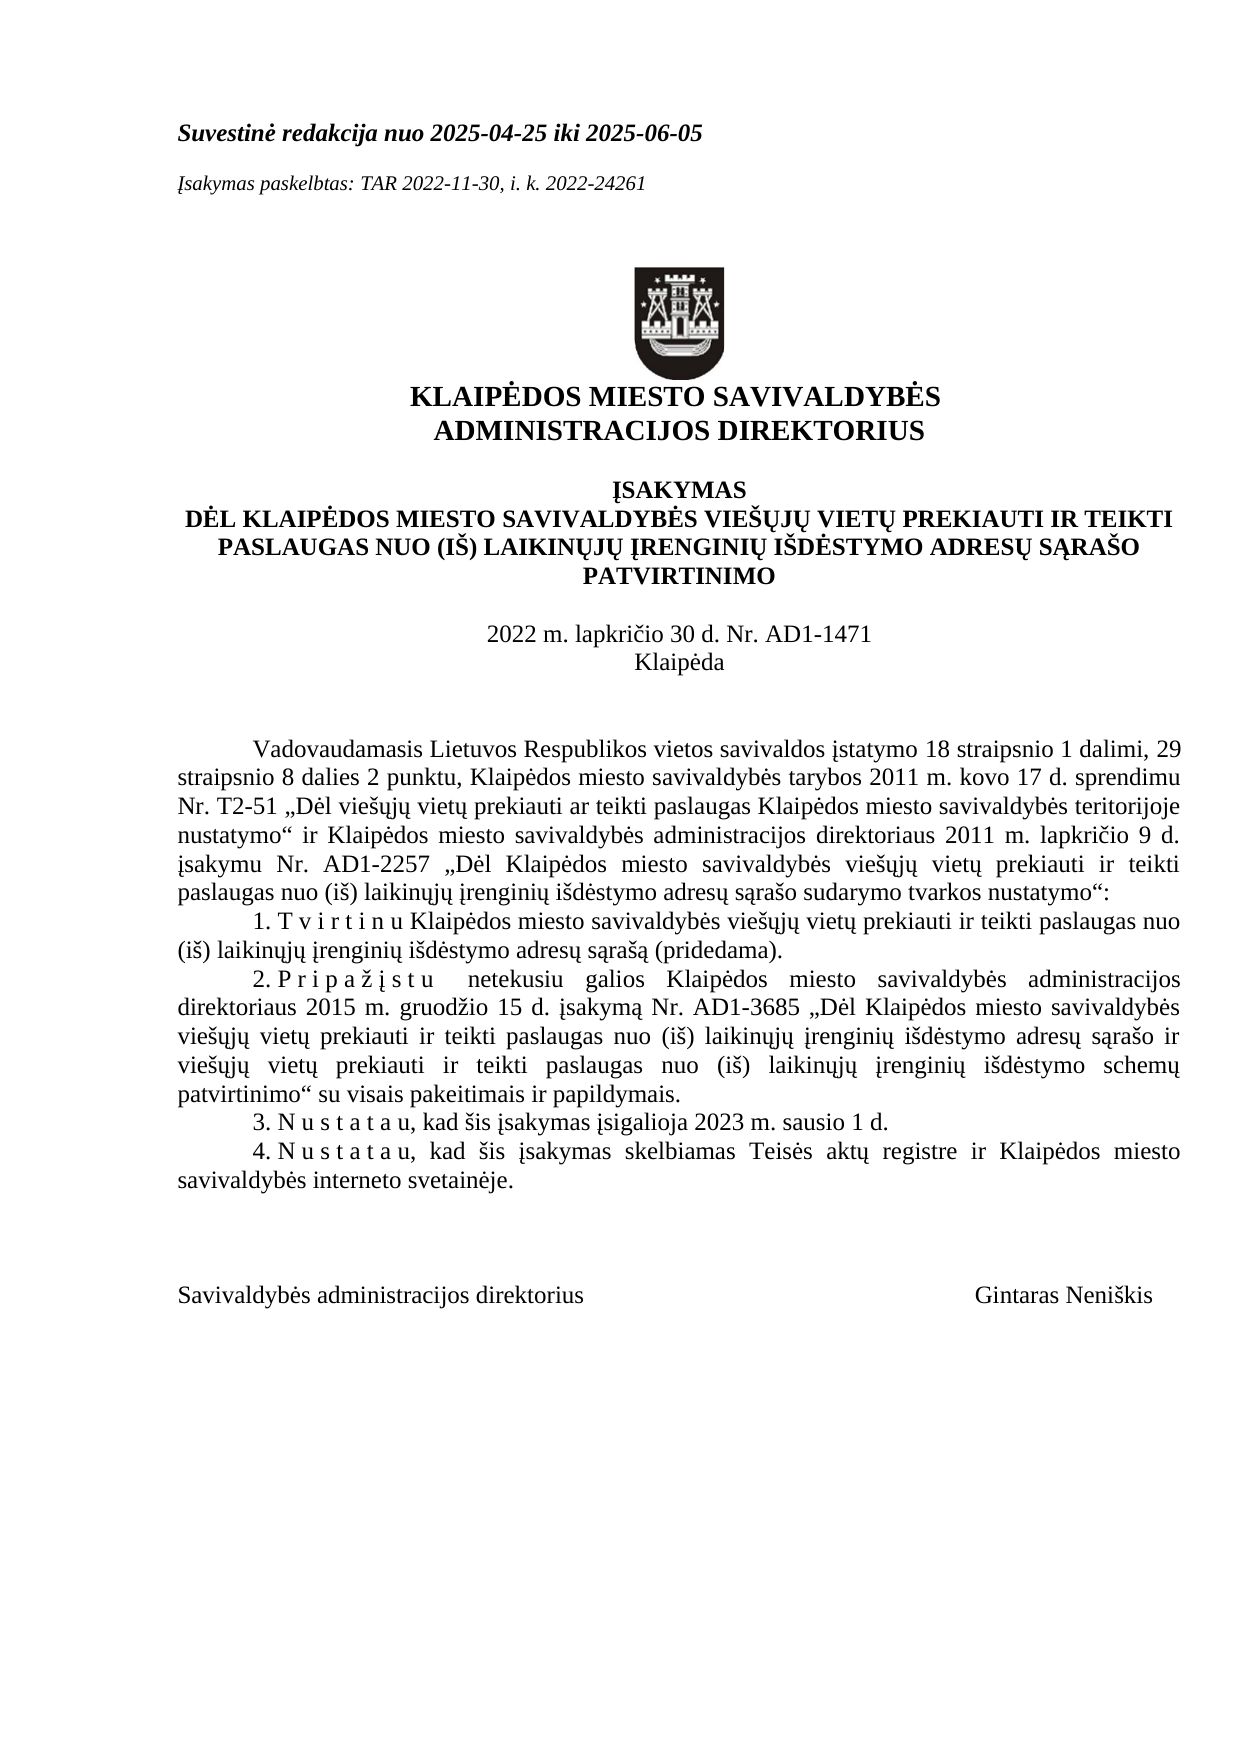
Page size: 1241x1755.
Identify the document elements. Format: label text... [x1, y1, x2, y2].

text KLAIPĖDOS MIESTO SAVIVALDYBĖS [177, 379, 1181, 413]
text ĮSAKYMAS [177, 475, 1181, 504]
text Klaipėda [177, 647, 1181, 676]
text 4. Nustatau, kad šis įsakymas skelbiamas Teisės aktų registre ir Klaipėdos miesto savivaldybės interneto svetainėje. [177, 1136, 1181, 1194]
subtitle 3. Nustatau, kad šis įsakymas įsigalioja 2023 m. sausio 1 d. [177, 1107, 1181, 1136]
subtitle 2. Pripažįstu netekusiu galios Klaipėdos miesto savivaldybės administracijos direktoriaus 2015 m. gruodžio 15 d. įsakymą Nr. AD1-3685 „Dėl Klaipėdos miesto savivaldybės viešųjų vietų prekiauti ir teikti paslaugas nuo (iš) laikinųjų įrenginių išdėstymo adresų sąrašo ir viešųjų vietų prekiauti ir teikti paslaugas nuo (iš) laikinųjų įrenginių išdėstymo schemų patvirtinimo“ su visais pakeitimais ir papildymais. [177, 964, 1181, 1107]
text Suvestinė redakcija nuo 2025-04-25 iki 2025-06-05 [177, 118, 1181, 147]
text Įsakymas paskelbtas: TAR 2022-11-30, i. k. 2022-24261 [177, 171, 1181, 195]
text ADMINISTRACIJOS DIREKTORIUS [177, 413, 1181, 446]
text 2022 m. lapkričio 30 d. Nr. AD1-1471 [177, 619, 1181, 647]
text Vadovaudamasis Lietuvos Respublikos vietos savivaldos įstatymo 18 straipsnio 1 dalimi, 29 straipsnio 8 dalies 2 punktu, Klaipėdos miesto savivaldybės tarybos 2011 m. kovo 17 d. sprendimu Nr. T2-51 „Dėl viešųjų vietų prekiauti ar teikti paslaugas Klaipėdos miesto savivaldybės teritorijoje nustatymo“ ir Klaipėdos miesto savivaldybės administracijos direktoriaus 2011 m. lapkričio 9 d. įsakymu Nr. AD1-2257 „Dėl Klaipėdos miesto savivaldybės viešųjų vietų prekiauti ir teikti paslaugas nuo (iš) laikinųjų įrenginių išdėstymo adresų sąrašo sudarymo tvarkos nustatymo“: [177, 734, 1181, 906]
text Savivaldybės administracijos direktorius Gintaras Neniškis [177, 1280, 1181, 1309]
text DĖL KLAIPĖDOS MIESTO SAVIVALDYBĖS VIEŠŲJŲ VIETŲ PREKIAUTI IR TEIKTI PASLAUGAS NUO (IŠ) LAIKINŲJŲ ĮRENGINIŲ IŠDĖSTYMO ADRESŲ SĄRAŠO PATVIRTINIMO [177, 504, 1181, 590]
text 1. Tvirtinu Klaipėdos miesto savivaldybės viešųjų vietų prekiauti ir teikti paslaugas nuo (iš) laikinųjų įrenginių išdėstymo adresų sąrašą (pridedama). [177, 906, 1181, 964]
